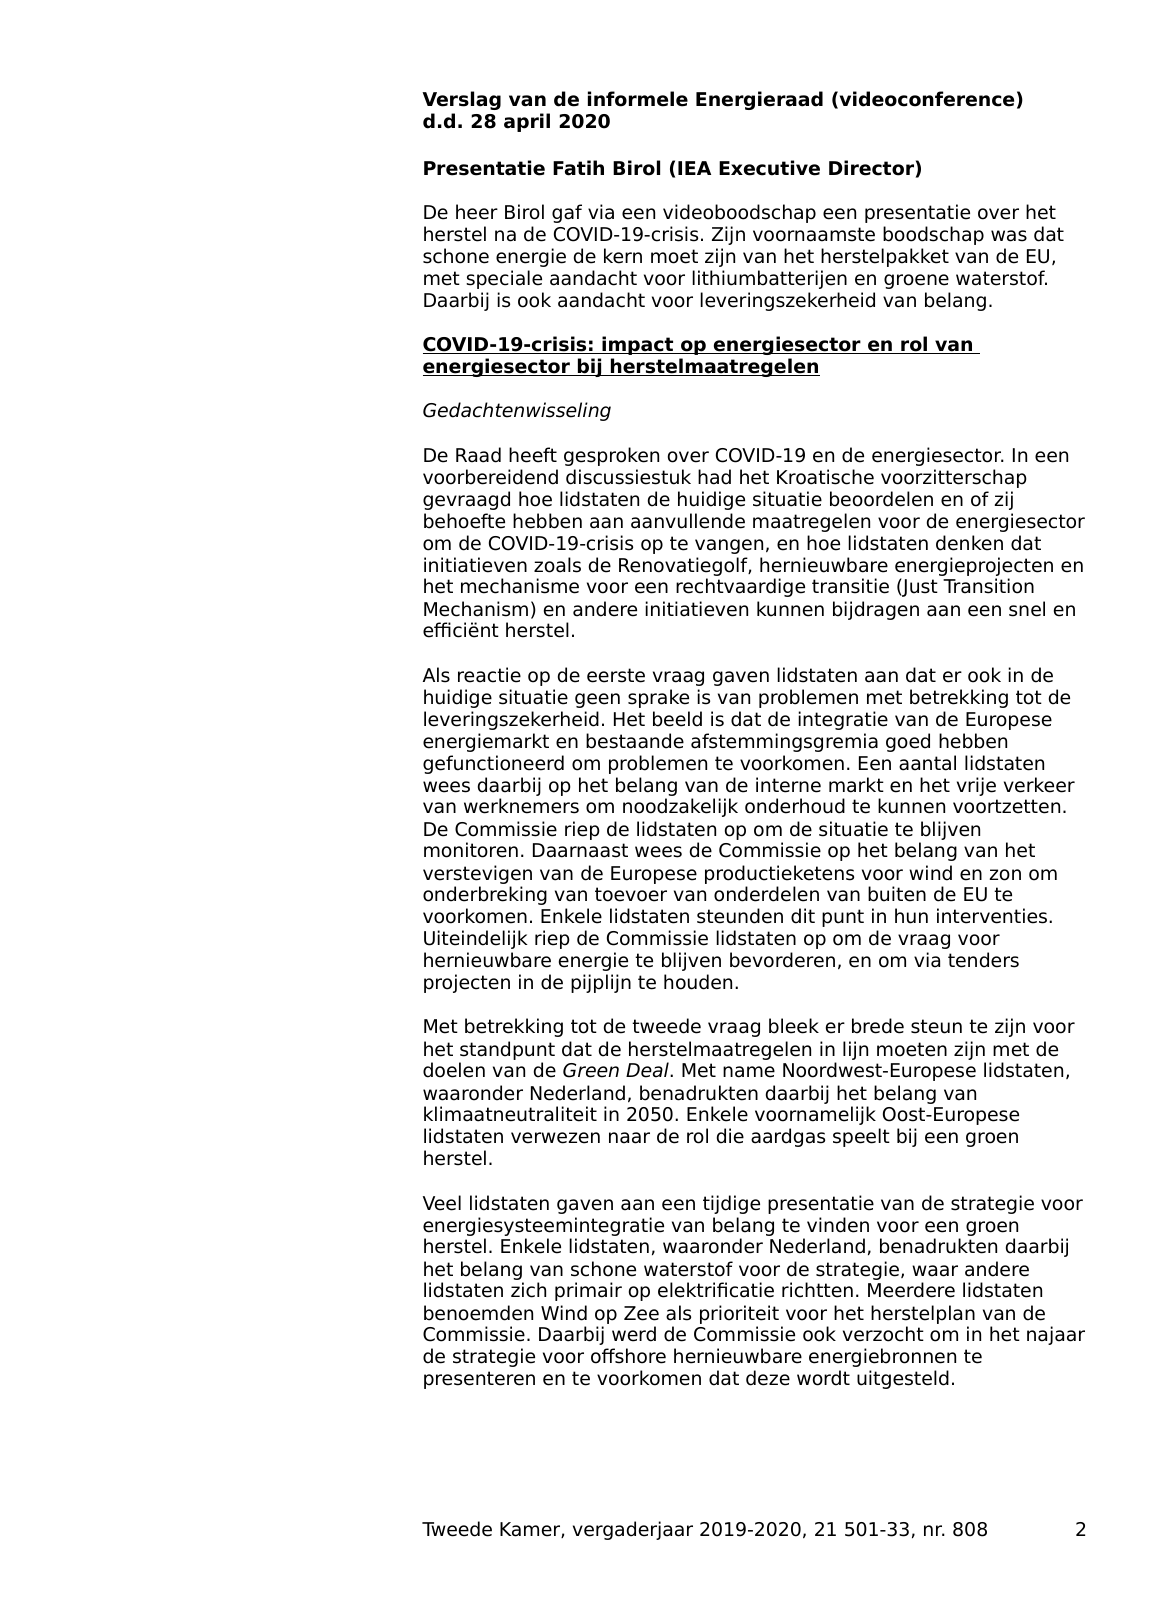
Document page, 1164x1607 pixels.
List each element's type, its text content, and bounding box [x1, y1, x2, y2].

subtitle Verslag van de informele Energieraad (videoconference) d.d. 28 april 2020 [422, 89, 1087, 133]
text Met betrekking tot de tweede vraag bleek er brede steun te zijn voor het standpunt dat de herstelmaatregelen in lijn moeten zijn met de doelen van de Green Deal. Met name Noordwest-Europese lidstaten, waaronder Nederland, benadrukten daarbij het belang van klimaatneutraliteit in 2050. Enkele voornamelijk Oost-Europese lidstaten verwezen naar de rol die aardgas speelt bij een groen herstel. [422, 1016, 1087, 1170]
subtitle Gedachtenwisseling [422, 400, 1087, 422]
text Als reactie op de eerste vraag gaven lidstaten aan dat er ook in de huidige situatie geen sprake is van problemen met betrekking tot de leveringszekerheid. Het beeld is dat de integratie van de Europese energiemarkt en bestaande afstemmingsgremia goed hebben gefunctioneerd om problemen te voorkomen. Een aantal lidstaten wees daarbij op het belang van de interne markt en het vrije verkeer van werknemers om noodzakelijk onderhoud te kunnen voortzetten. De Commissie riep de lidstaten op om de situatie te blijven monitoren. Daarnaast wees de Commissie op het belang van het verstevigen van de Europese productieketens voor wind en zon om onderbreking van toevoer van onderdelen van buiten de EU te voorkomen. Enkele lidstaten steunden dit punt in hun interventies. Uiteindelijk riep de Commissie lidstaten op om de vraag voor hernieuwbare energie te blijven bevorderen, en om via tenders projecten in de pijplijn te houden. [422, 664, 1087, 994]
subtitle COVID-19-crisis: impact op energiesector en rol van energiesector bij herstelmaatregelen [422, 334, 1087, 378]
text Veel lidstaten gaven aan een tijdige presentatie van de strategie voor energiesysteemintegratie van belang te vinden voor een groen herstel. Enkele lidstaten, waaronder Nederland, benadrukten daarbij het belang van schone waterstof voor de strategie, waar andere lidstaten zich primair op elektrificatie richtten. Meerdere lidstaten benoemden Wind op Zee als prioriteit voor het herstelplan van de Commissie. Daarbij werd de Commissie ook verzocht om in het najaar de strategie voor offshore hernieuwbare energiebronnen te presenteren en te voorkomen dat deze wordt uitgesteld. [422, 1192, 1087, 1390]
subtitle Presentatie Fatih Birol (IEA Executive Director) [422, 158, 1087, 180]
text De Raad heeft gesproken over COVID-19 en de energiesector. In een voorbereidend discussiestuk had het Kroatische voorzitterschap gevraagd hoe lidstaten de huidige situatie beoordelen en of zij behoefte hebben aan aanvullende maatregelen voor de energiesector om de COVID-19-crisis op te vangen, en hoe lidstaten denken dat initiatieven zoals de Renovatiegolf, hernieuwbare energieprojecten en het mechanisme voor een rechtvaardige transitie (Just Transition Mechanism) en andere initiatieven kunnen bijdragen aan een snel en efficiënt herstel. [422, 444, 1087, 642]
text De heer Birol gaf via een videoboodschap een presentatie over het herstel na de COVID-19-crisis. Zijn voornaamste boodschap was dat schone energie de kern moet zijn van het herstelpakket van de EU, met speciale aandacht voor lithiumbatterijen en groene waterstof. Daarbij is ook aandacht voor leveringszekerheid van belang. [422, 202, 1087, 312]
